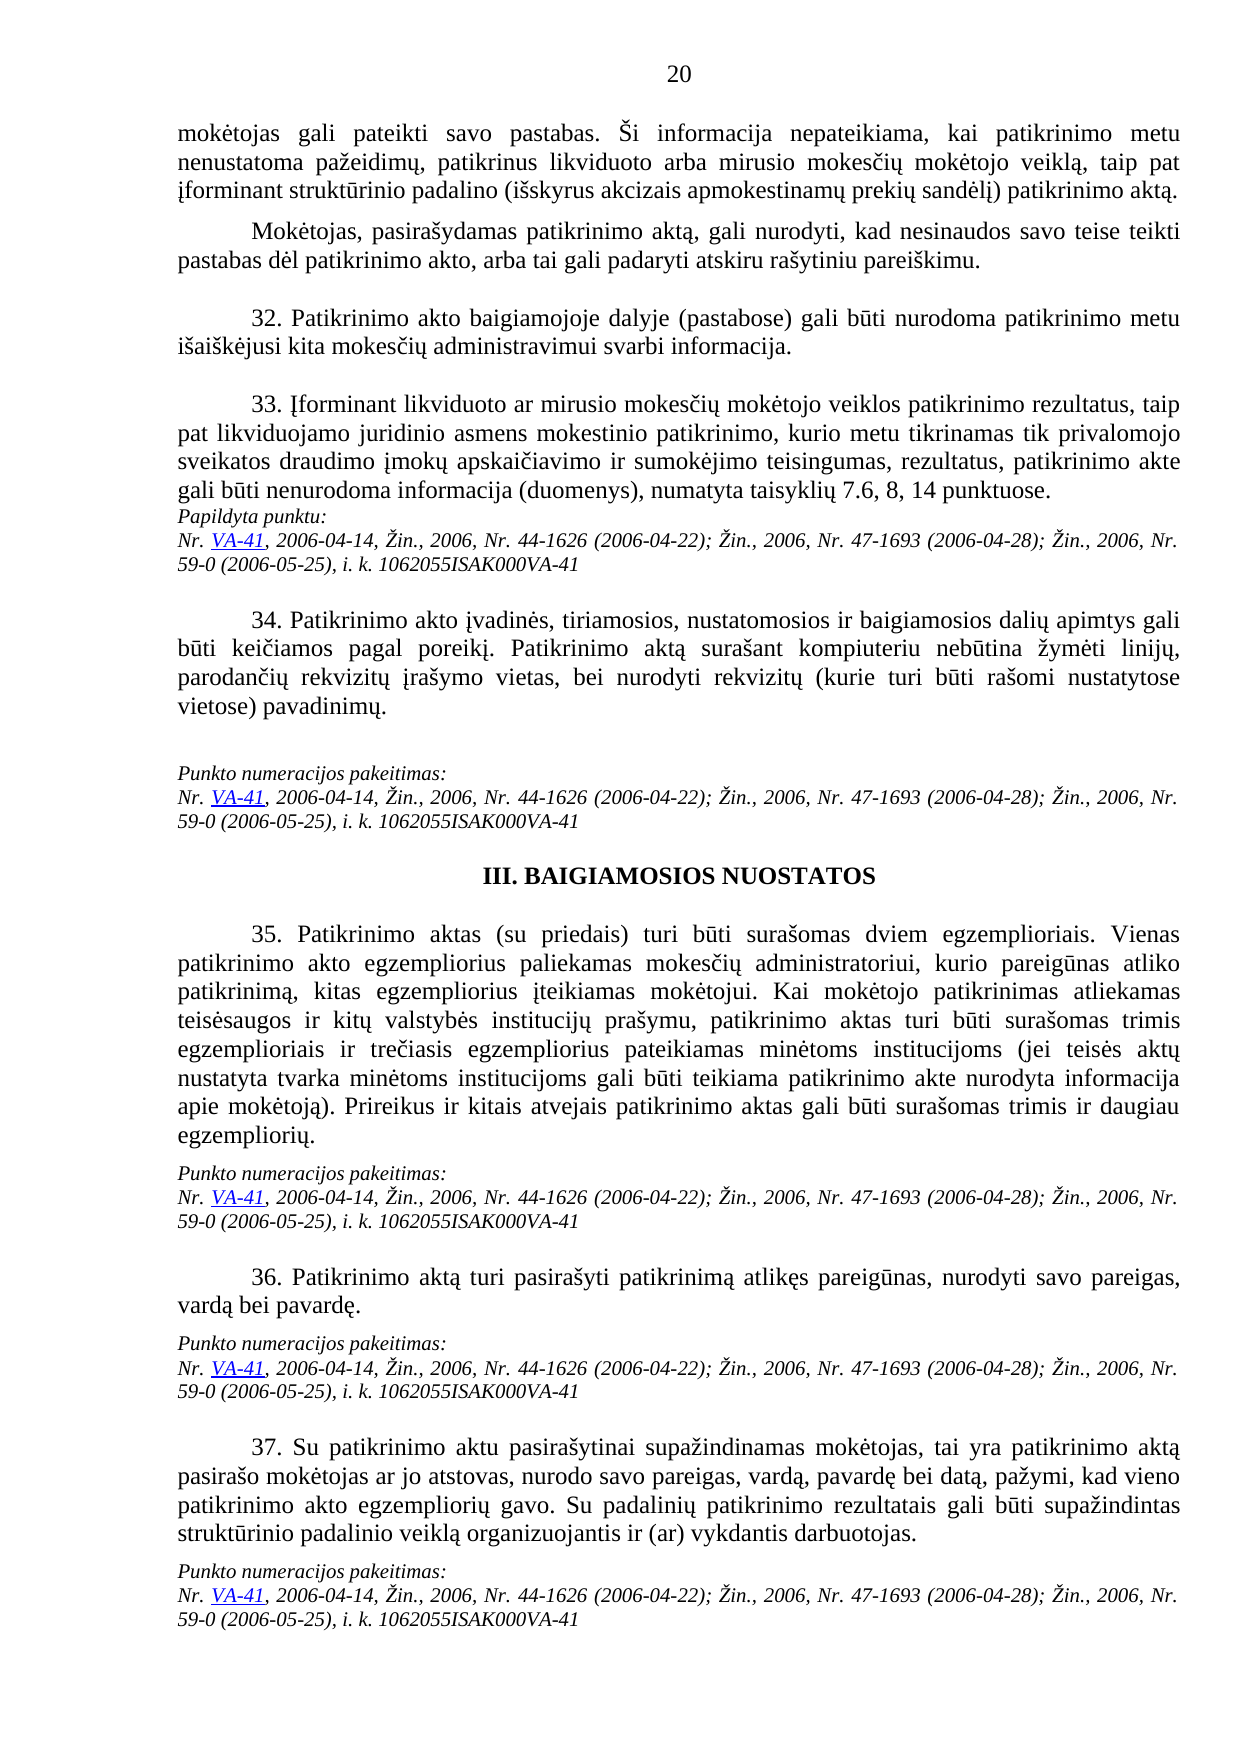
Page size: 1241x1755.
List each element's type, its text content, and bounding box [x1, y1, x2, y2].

text Nr. VA-41, 2006-04-14, Žin., 2006, Nr. 44-1626 (2006-04-22); Žin., 2006, Nr. 47-1693 (2006-04-28); Žin., 2006, Nr. 59-0 (2006-05-25), i. k. 1062055ISAK000VA-41 [177, 784, 1181, 833]
text Mokėtojas, pasirašydamas patikrinimo aktą, gali nurodyti, kad nesinaudos savo teise teikti pastabas dėl patikrinimo akto, arba tai gali padaryti atskiru rašytiniu pareiškimu. [177, 216, 1181, 274]
text Punkto numeracijos pakeitimas: [177, 761, 1181, 784]
text Nr. VA-41, 2006-04-14, Žin., 2006, Nr. 44-1626 (2006-04-22); Žin., 2006, Nr. 47-1693 (2006-04-28); Žin., 2006, Nr. 59-0 (2006-05-25), i. k. 1062055ISAK000VA-41 [177, 528, 1181, 576]
text 34. Patikrinimo akto įvadinės, tiriamosios, nustatomosios ir baigiamosios dalių apimtys gali būti keičiamos pagal poreikį. Patikrinimo aktą surašant kompiuteriu nebūtina žymėti linijų, parodančių rekvizitų įrašymo vietas, bei nurodyti rekvizitų (kurie turi būti rašomi nustatytose vietose) pavadinimų. [177, 605, 1181, 720]
text 32. Patikrinimo akto baigiamojoje dalyje (pastabose) gali būti nurodoma patikrinimo metu išaiškėjusi kita mokesčių administravimui svarbi informacija. [177, 303, 1181, 360]
text Nr. VA-41, 2006-04-14, Žin., 2006, Nr. 44-1626 (2006-04-22); Žin., 2006, Nr. 47-1693 (2006-04-28); Žin., 2006, Nr. 59-0 (2006-05-25), i. k. 1062055ISAK000VA-41 [177, 1185, 1181, 1233]
text Punkto numeracijos pakeitimas: [177, 1161, 1181, 1185]
text Punkto numeracijos pakeitimas: [177, 1559, 1181, 1583]
text Nr. VA-41, 2006-04-14, Žin., 2006, Nr. 44-1626 (2006-04-22); Žin., 2006, Nr. 47-1693 (2006-04-28); Žin., 2006, Nr. 59-0 (2006-05-25), i. k. 1062055ISAK000VA-41 [177, 1583, 1181, 1631]
text Papildyta punktu: [177, 504, 1181, 528]
text 37. Su patikrinimo aktu pasirašytinai supažindinamas mokėtojas, tai yra patikrinimo aktą pasirašo mokėtojas ar jo atstovas, nurodo savo pareigas, vardą, pavardę bei datą, pažymi, kad vieno patikrinimo akto egzempliorių gavo. Su padalinių patikrinimo rezultatais gali būti supažindintas struktūrinio padalinio veiklą organizuojantis ir (ar) vykdantis darbuotojas. [177, 1432, 1181, 1547]
text 33. Įforminant likviduoto ar mirusio mokesčių mokėtojo veiklos patikrinimo rezultatus, taip pat likviduojamo juridinio asmens mokestinio patikrinimo, kurio metu tikrinamas tik privalomojo sveikatos draudimo įmokų apskaičiavimo ir sumokėjimo teisingumas, rezultatus, patikrinimo akte gali būti nenurodoma informacija (duomenys), numatyta taisyklių 7.6, 8, 14 punktuose. [177, 389, 1181, 504]
text 36. Patikrinimo aktą turi pasirašyti patikrinimą atlikęs pareigūnas, nurodyti savo pareigas, vardą bei pavardę. [177, 1262, 1181, 1319]
text mokėtojas gali pateikti savo pastabas. Ši informacija nepateikiama, kai patikrinimo metu nenustatoma pažeidimų, patikrinus likviduoto arba mirusio mokesčių mokėtojo veiklą, taip pat įforminant struktūrinio padalino (išskyrus akcizais apmokestinamų prekių sandėlį) patikrinimo aktą. [177, 118, 1181, 204]
text III. BAIGIAMOSIOS NUOSTATOS [177, 861, 1181, 890]
text 35. Patikrinimo aktas (su priedais) turi būti surašomas dviem egzemplioriais. Vienas patikrinimo akto egzempliorius paliekamas mokesčių administratoriui, kurio pareigūnas atliko patikrinimą, kitas egzempliorius įteikiamas mokėtojui. Kai mokėtojo patikrinimas atliekamas teisėsaugos ir kitų valstybės institucijų prašymu, patikrinimo aktas turi būti surašomas trimis egzemplioriais ir trečiasis egzempliorius pateikiamas minėtoms institucijoms (jei teisės aktų nustatyta tvarka minėtoms institucijoms gali būti teikiama patikrinimo akte nurodyta informacija apie mokėtoją). Prireikus ir kitais atvejais patikrinimo aktas gali būti surašomas trimis ir daugiau egzempliorių. [177, 919, 1181, 1149]
text Nr. VA-41, 2006-04-14, Žin., 2006, Nr. 44-1626 (2006-04-22); Žin., 2006, Nr. 47-1693 (2006-04-28); Žin., 2006, Nr. 59-0 (2006-05-25), i. k. 1062055ISAK000VA-41 [177, 1355, 1181, 1403]
text Punkto numeracijos pakeitimas: [177, 1331, 1181, 1355]
